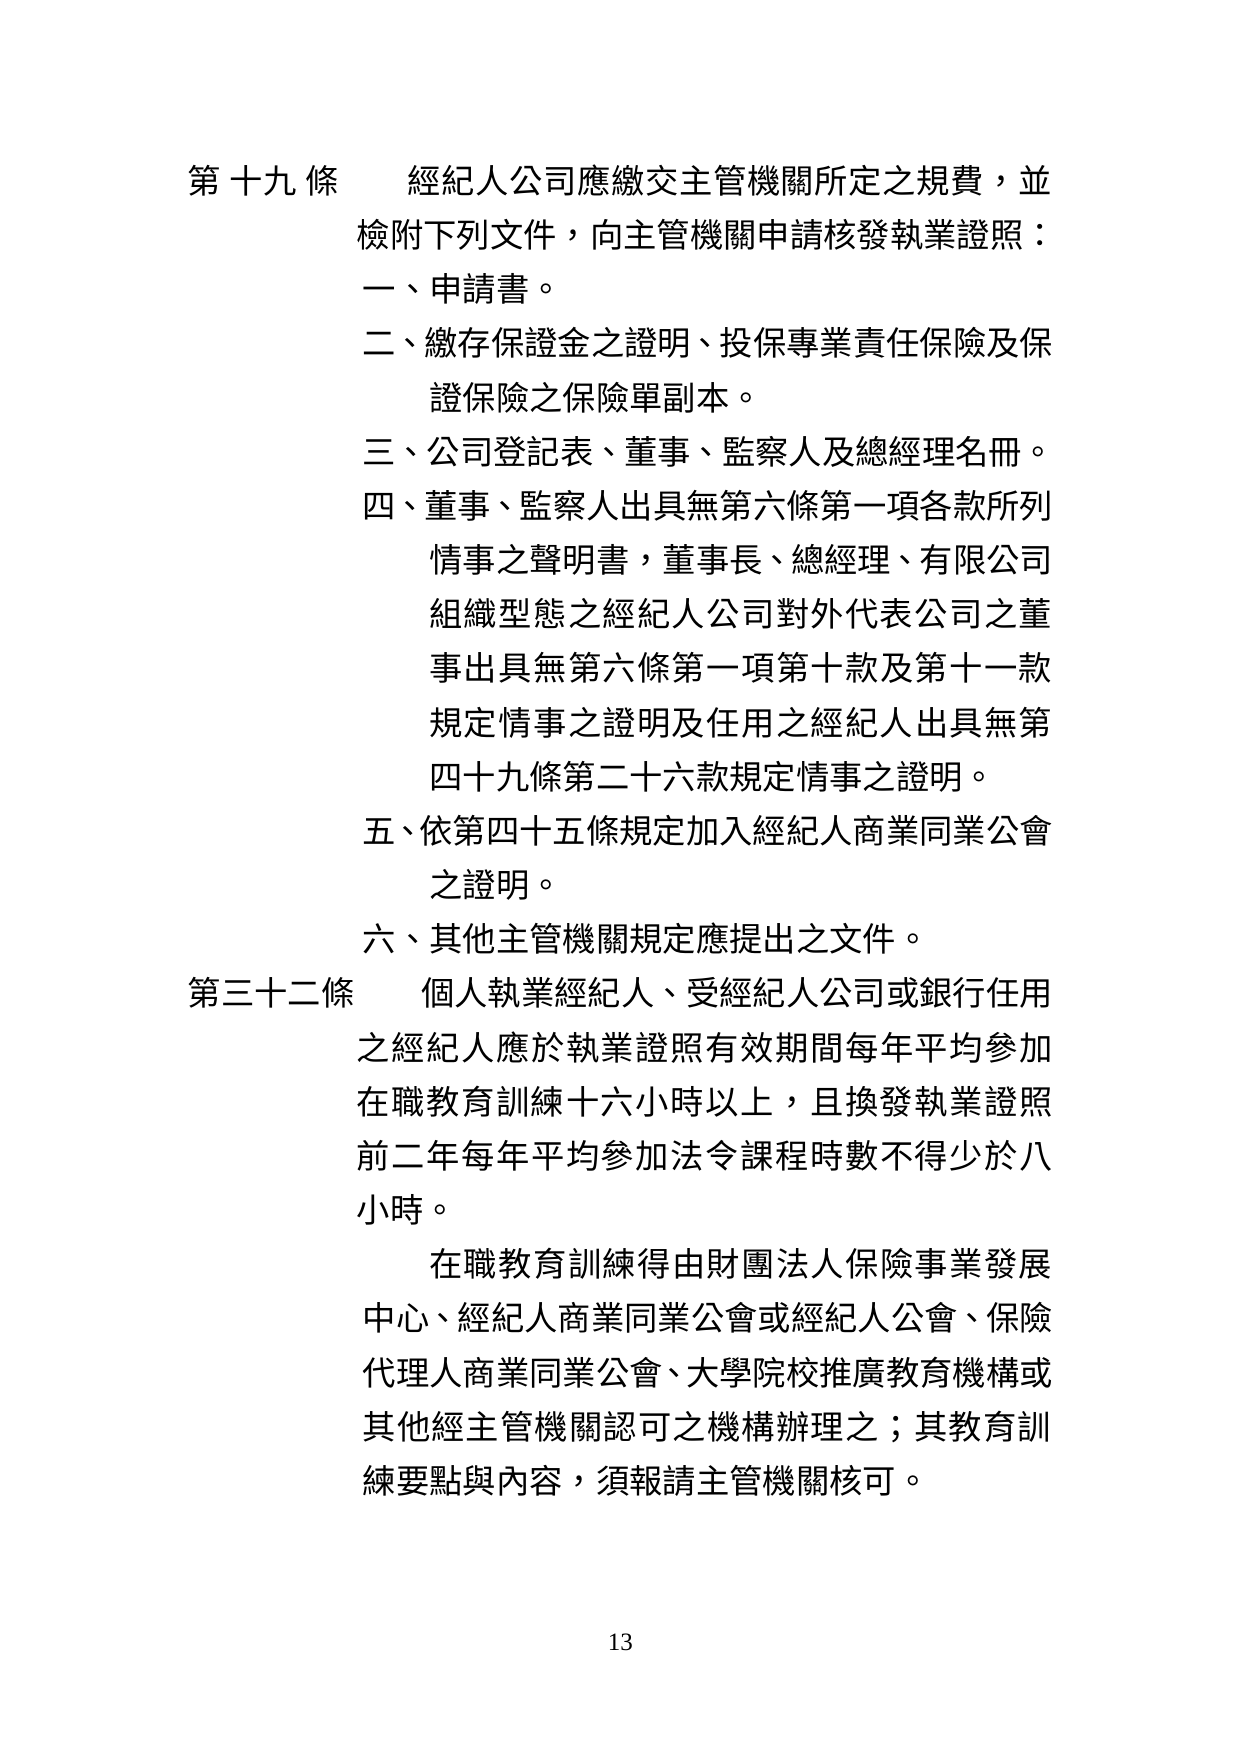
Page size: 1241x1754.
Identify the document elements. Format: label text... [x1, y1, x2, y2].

text 一、申請書。 [362, 258, 1053, 312]
text 在職教育訓練得由財團法人保險事業發展中心、經紀人商業同業公會或經紀人公會、保險代理人商業同業公會、大學院校推廣教育機構或其他經主管機關認可之機構辦理之；其教育訓練要點與內容，須報請主管機關核可。 [362, 1233, 1053, 1504]
text 六、其他主管機關規定應提出之文件。 [362, 908, 1053, 962]
text 四、董事、監察人出具無第六條第一項各款所列情事之聲明書，董事長、總經理、有限公司組織型態之經紀人公司對外代表公司之董事出具無第六條第一項第十款及第十一款規定情事之證明及任用之經紀人出具無第四十九條第二十六款規定情事之證明。 [362, 475, 1053, 800]
text 第 十九 條 經紀人公司應繳交主管機關所定之規費，並檢附下列文件，向主管機關申請核發執業證照： [187, 150, 1053, 258]
text 二、繳存保證金之證明、投保專業責任保險及保證保險之保險單副本。 [362, 312, 1053, 421]
text 第三十二條 個人執業經紀人、受經紀人公司或銀行任用之經紀人應於執業證照有效期間每年平均參加在職教育訓練十六小時以上，且換發執業證照前二年每年平均參加法令課程時數不得少於八小時。 [187, 962, 1053, 1233]
text 五、依第四十五條規定加入經紀人商業同業公會之證明。 [362, 800, 1053, 908]
text 三、公司登記表、董事、監察人及總經理名冊。 [362, 421, 1053, 475]
